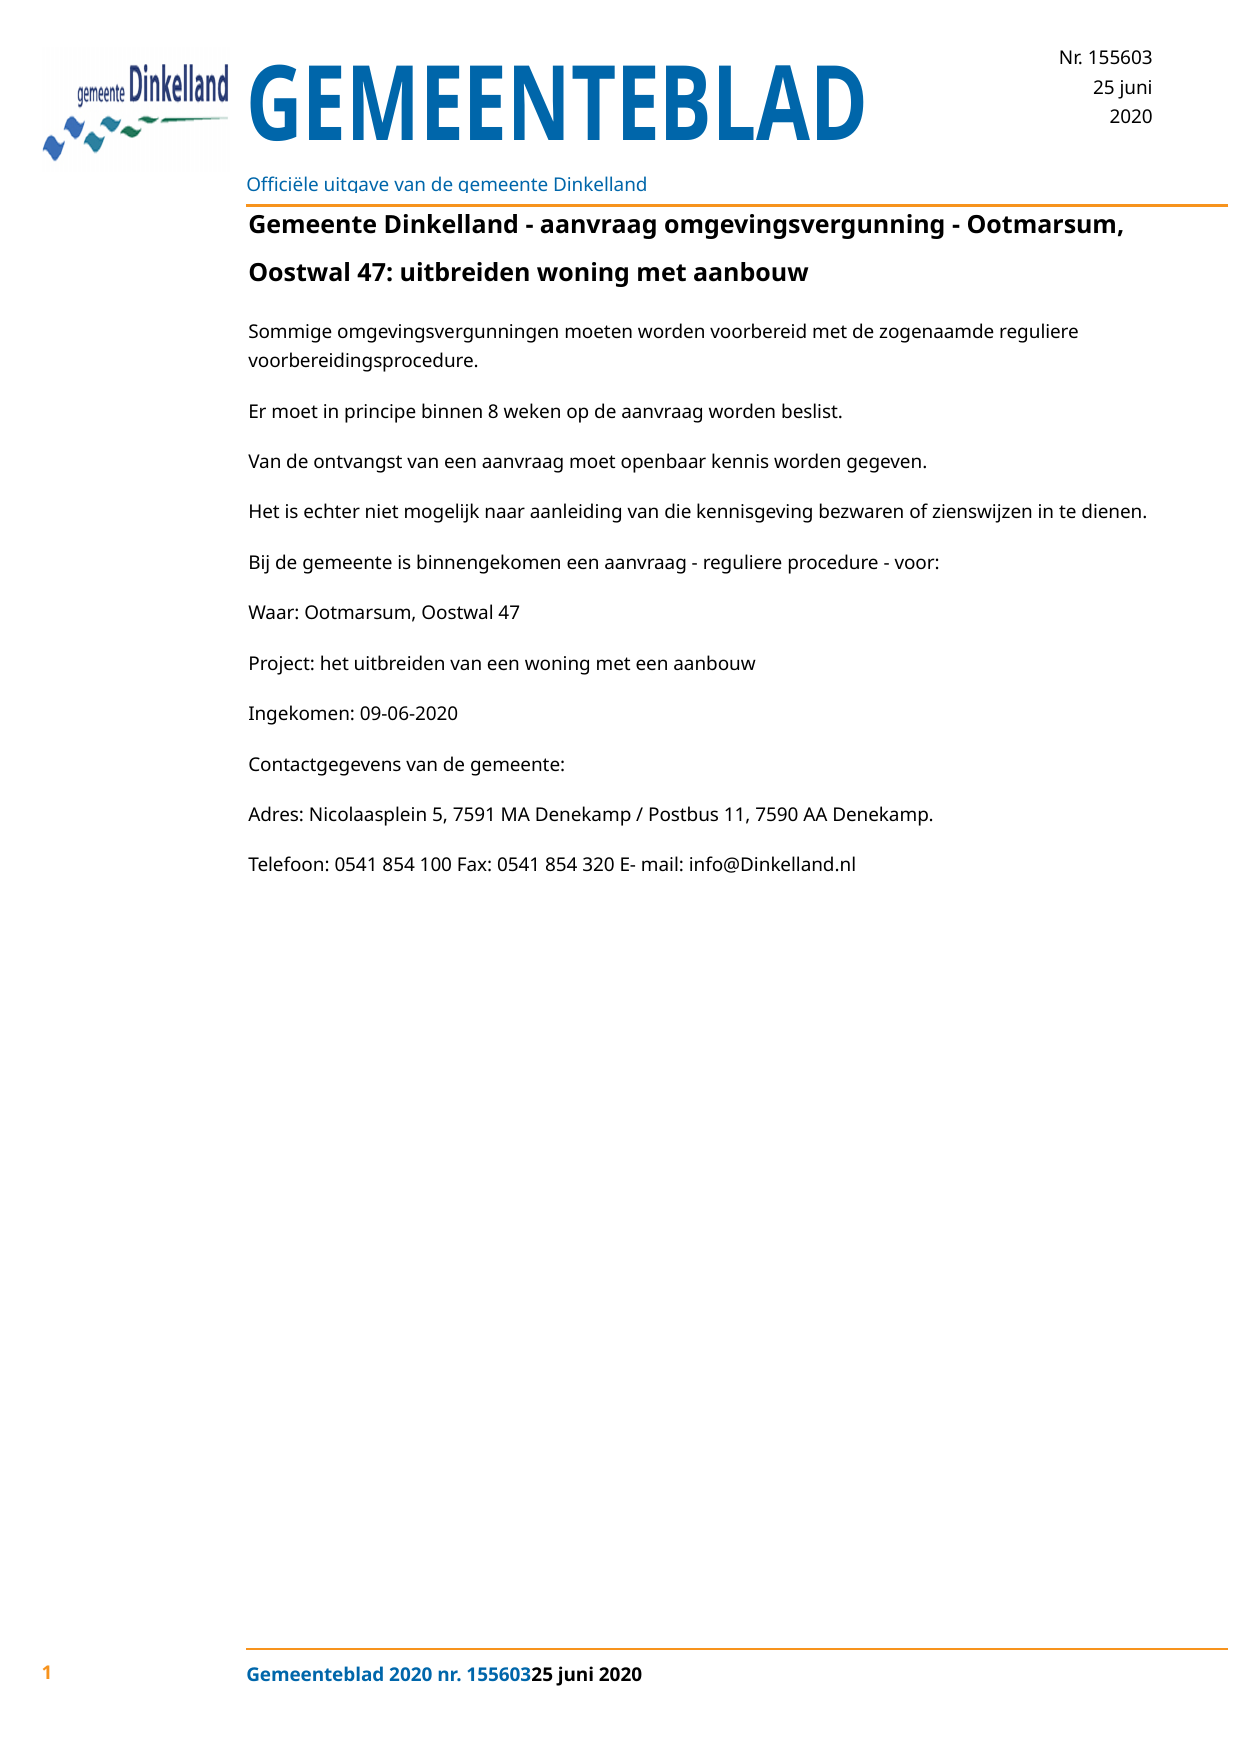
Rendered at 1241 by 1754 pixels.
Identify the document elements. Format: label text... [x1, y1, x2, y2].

text Adres: Nicolaasplein 5, 7591 MA Denekamp / Postbus 11, 7590 AA Denekamp. [248, 801, 1152, 827]
text Sommige omgevingsvergunningen moeten worden voorbereid met de zogenaamde reguliere voorbereidingsprocedure. [248, 318, 1152, 373]
text Project: het uitbreiden van een woning met een aanbouw [248, 650, 1152, 676]
text Bij de gemeente is binnengekomen een aanvraag - reguliere procedure - voor: [248, 549, 1152, 575]
picture [41, 47, 231, 172]
text Telefoon: 0541 854 100 Fax: 0541 854 320 E- mail: info@Dinkelland.nl [248, 852, 1152, 877]
text Ingekomen: 09-06-2020 [248, 700, 1152, 726]
text Het is echter niet mogelijk naar aanleiding van die kennisgeving bezwaren of zienswijzen in te dienen. [248, 499, 1152, 524]
text Gemeente Dinkelland - aanvraag omgevingsvergunning - Ootmarsum, Oostwal 47: uitbreiden woning met aanbouw [248, 207, 1152, 288]
text Contactgegevens van de gemeente: [248, 751, 1152, 777]
text Er moet in principe binnen 8 weken op de aanvraag worden beslist. [248, 398, 1152, 424]
text Van de ontvangst van een aanvraag moet openbaar kennis worden gegeven. [248, 448, 1152, 474]
text Waar: Ootmarsum, Oostwal 47 [248, 599, 1152, 625]
